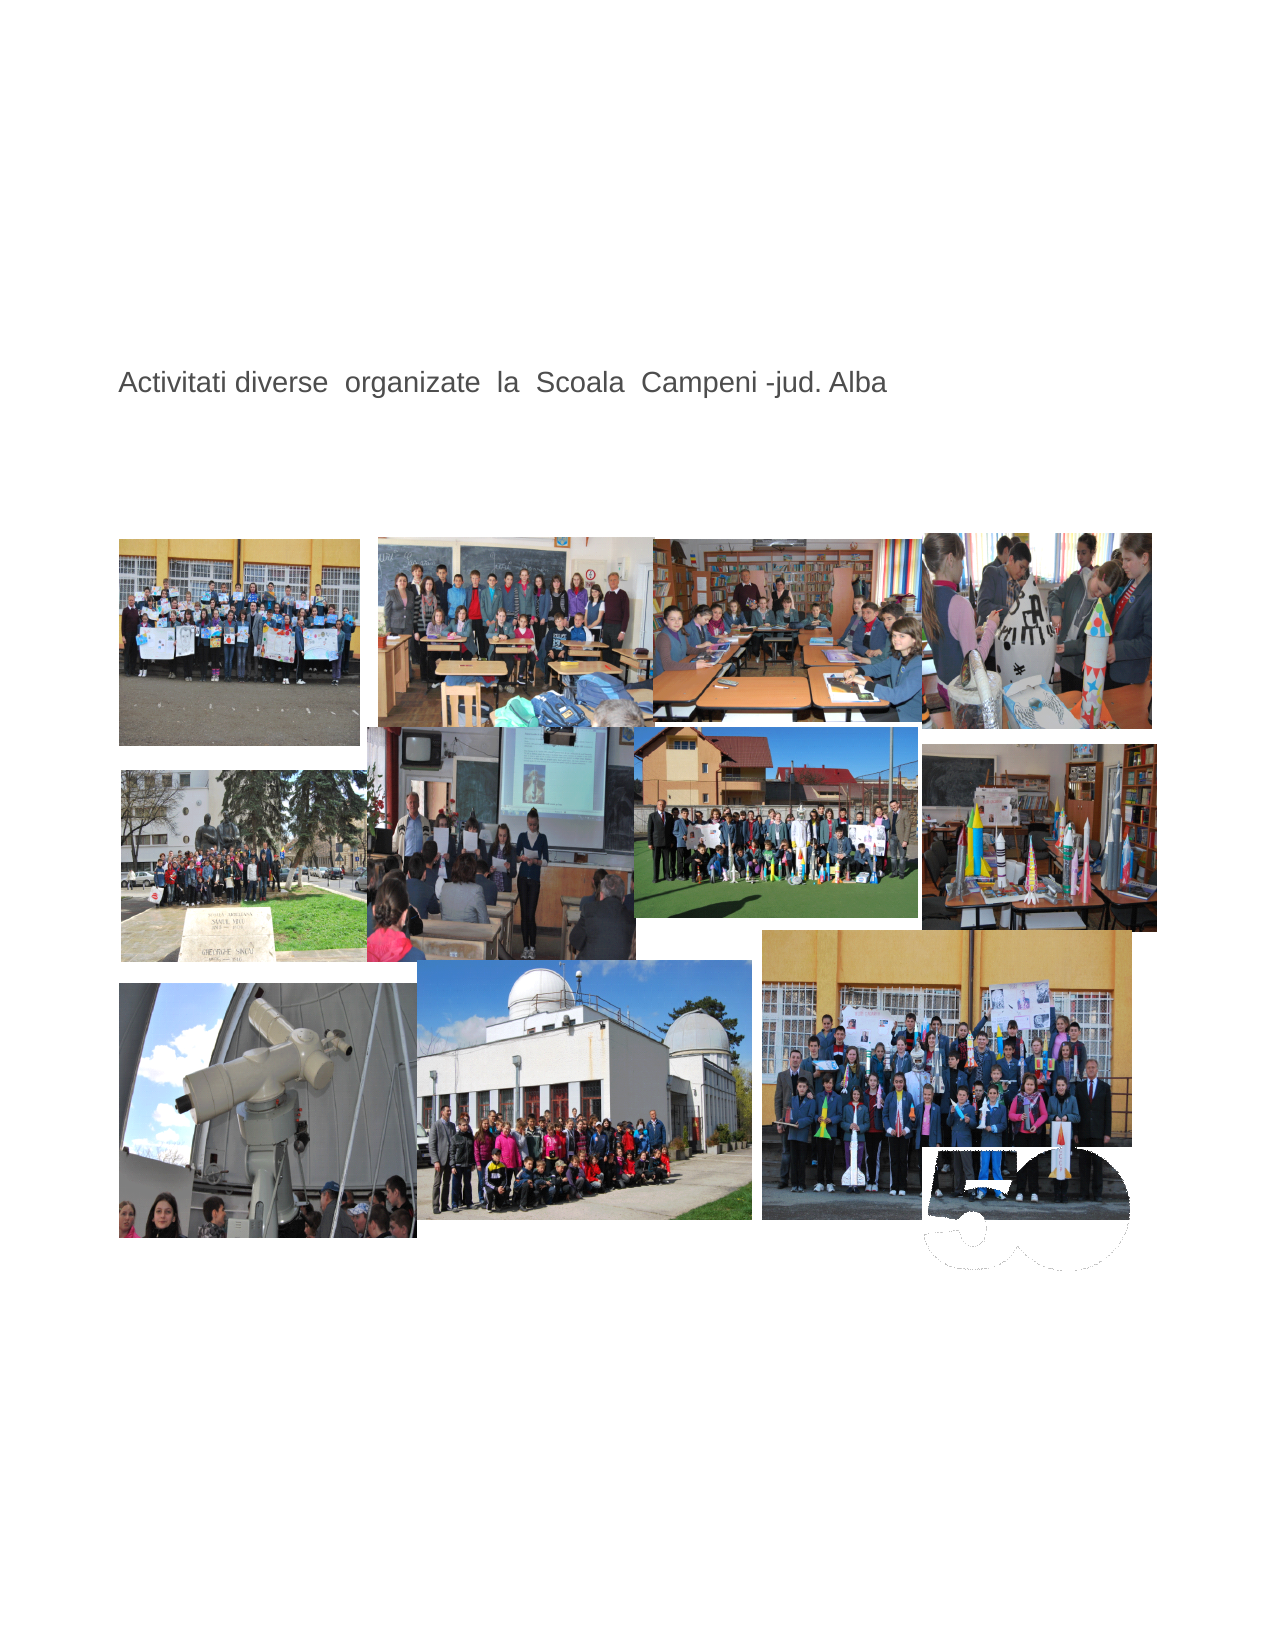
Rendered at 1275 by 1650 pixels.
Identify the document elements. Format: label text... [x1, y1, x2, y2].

text Activitati diverse organizate la Scoala Campeni -jud. Alba [118, 365, 1157, 398]
